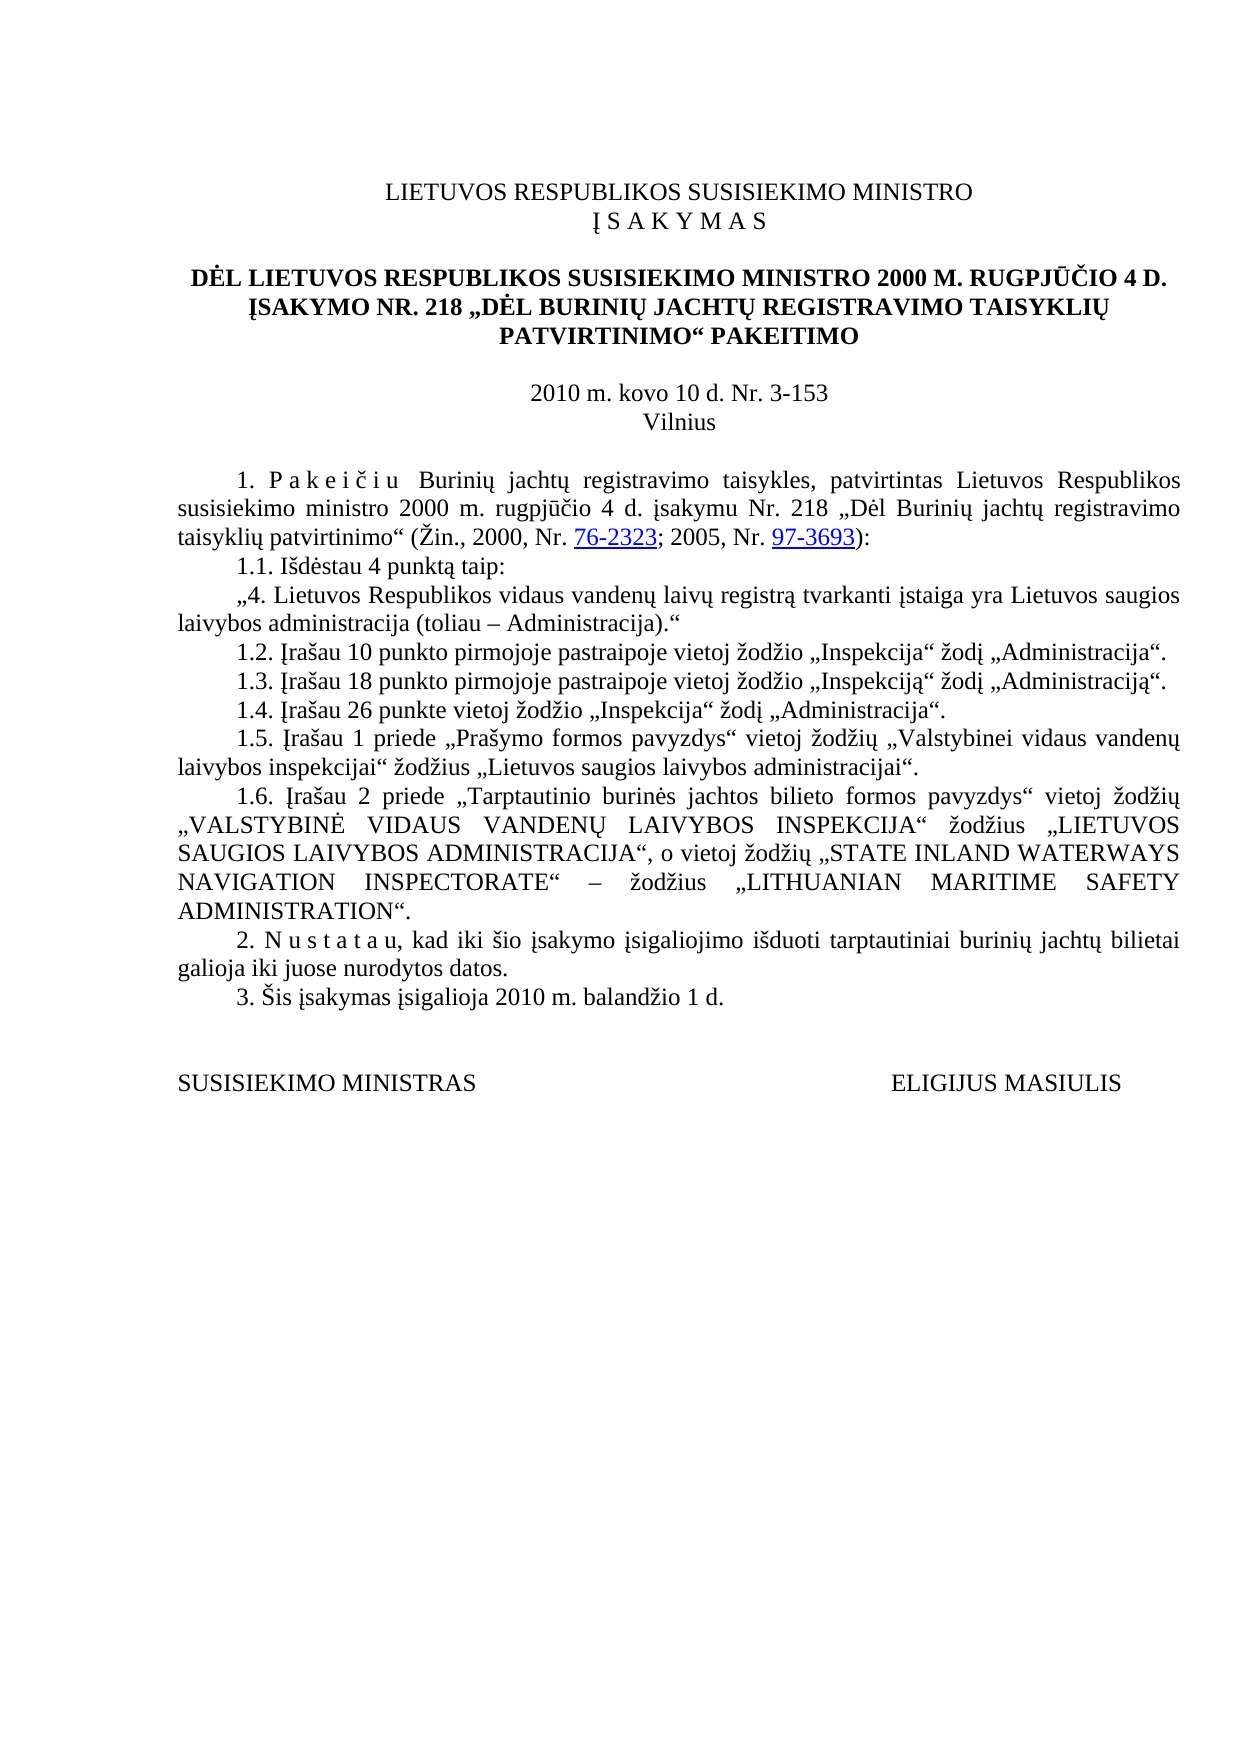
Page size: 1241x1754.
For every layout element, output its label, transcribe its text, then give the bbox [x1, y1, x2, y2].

text ĮSAKYMAS [177, 206, 1181, 235]
text LIETUVOS RESPUBLIKOS SUSISIEKIMO MINISTRO [177, 177, 1181, 206]
text Vilnius [177, 407, 1181, 436]
text 2. Nustatau, kad iki šio įsakymo įsigaliojimo išduoti tarptautiniai burinių jachtų bilietai galioja iki juose nurodytos datos. [177, 925, 1181, 982]
text „4. Lietuvos Respublikos vidaus vandenų laivų registrą tvarkanti įstaiga yra Lietuvos saugios laivybos administracija (toliau – Administracija).“ [177, 580, 1181, 637]
text 1.6. Įrašau 2 priede „Tarptautinio burinės jachtos bilieto formos pavyzdys“ vietoj žodžių „VALSTYBINĖ VIDAUS VANDENŲ LAIVYBOS INSPEKCIJA“ žodžius „LIETUVOS SAUGIOS LAIVYBOS ADMINISTRACIJA“, o vietoj žodžių „STATE INLAND WATERWAYS NAVIGATION INSPECTORATE“ – žodžius „LITHUANIAN MARITIME SAFETY ADMINISTRATION“. [177, 781, 1181, 925]
text 1.1. Išdėstau 4 punktą taip: [177, 551, 1181, 580]
text 1.5. Įrašau 1 priede „Prašymo formos pavyzdys“ vietoj žodžių „Valstybinei vidaus vandenų laivybos inspekcijai“ žodžius „Lietuvos saugios laivybos administracijai“. [177, 723, 1181, 781]
text Susisiekimo ministras Eligijus Masiulis [177, 1068, 1181, 1097]
text 1.4. Įrašau 26 punkte vietoj žodžio „Inspekcija“ žodį „Administracija“. [177, 695, 1181, 723]
text 1.2. Įrašau 10 punkto pirmojoje pastraipoje vietoj žodžio „Inspekcija“ žodį „Administracija“. [177, 637, 1181, 666]
text 3. Šis įsakymas įsigalioja 2010 m. balandžio 1 d. [177, 982, 1181, 1011]
text 1.3. Įrašau 18 punkto pirmojoje pastraipoje vietoj žodžio „Inspekciją“ žodį „Administraciją“. [177, 666, 1181, 695]
text 2010 m. kovo 10 d. Nr. 3-153 [177, 378, 1181, 407]
text DĖL LIETUVOS RESPUBLIKOS SUSISIEKIMO MINISTRO 2000 m. RUGPJŪČIO 4 d. ĮSAKYMO Nr. 218 „DĖL BURINIŲ JACHTŲ REGISTRAVIMO TAISYKLIŲ PATVIRTINIMO“ PAKEITIMO [177, 263, 1181, 350]
text 1. Pakeičiu Burinių jachtų registravimo taisykles, patvirtintas Lietuvos Respublikos susisiekimo ministro 2000 m. rugpjūčio 4 d. įsakymu Nr. 218 „Dėl Burinių jachtų registravimo taisyklių patvirtinimo“ (Žin., 2000, Nr. 76-2323; 2005, Nr. 97-3693): [177, 465, 1181, 551]
